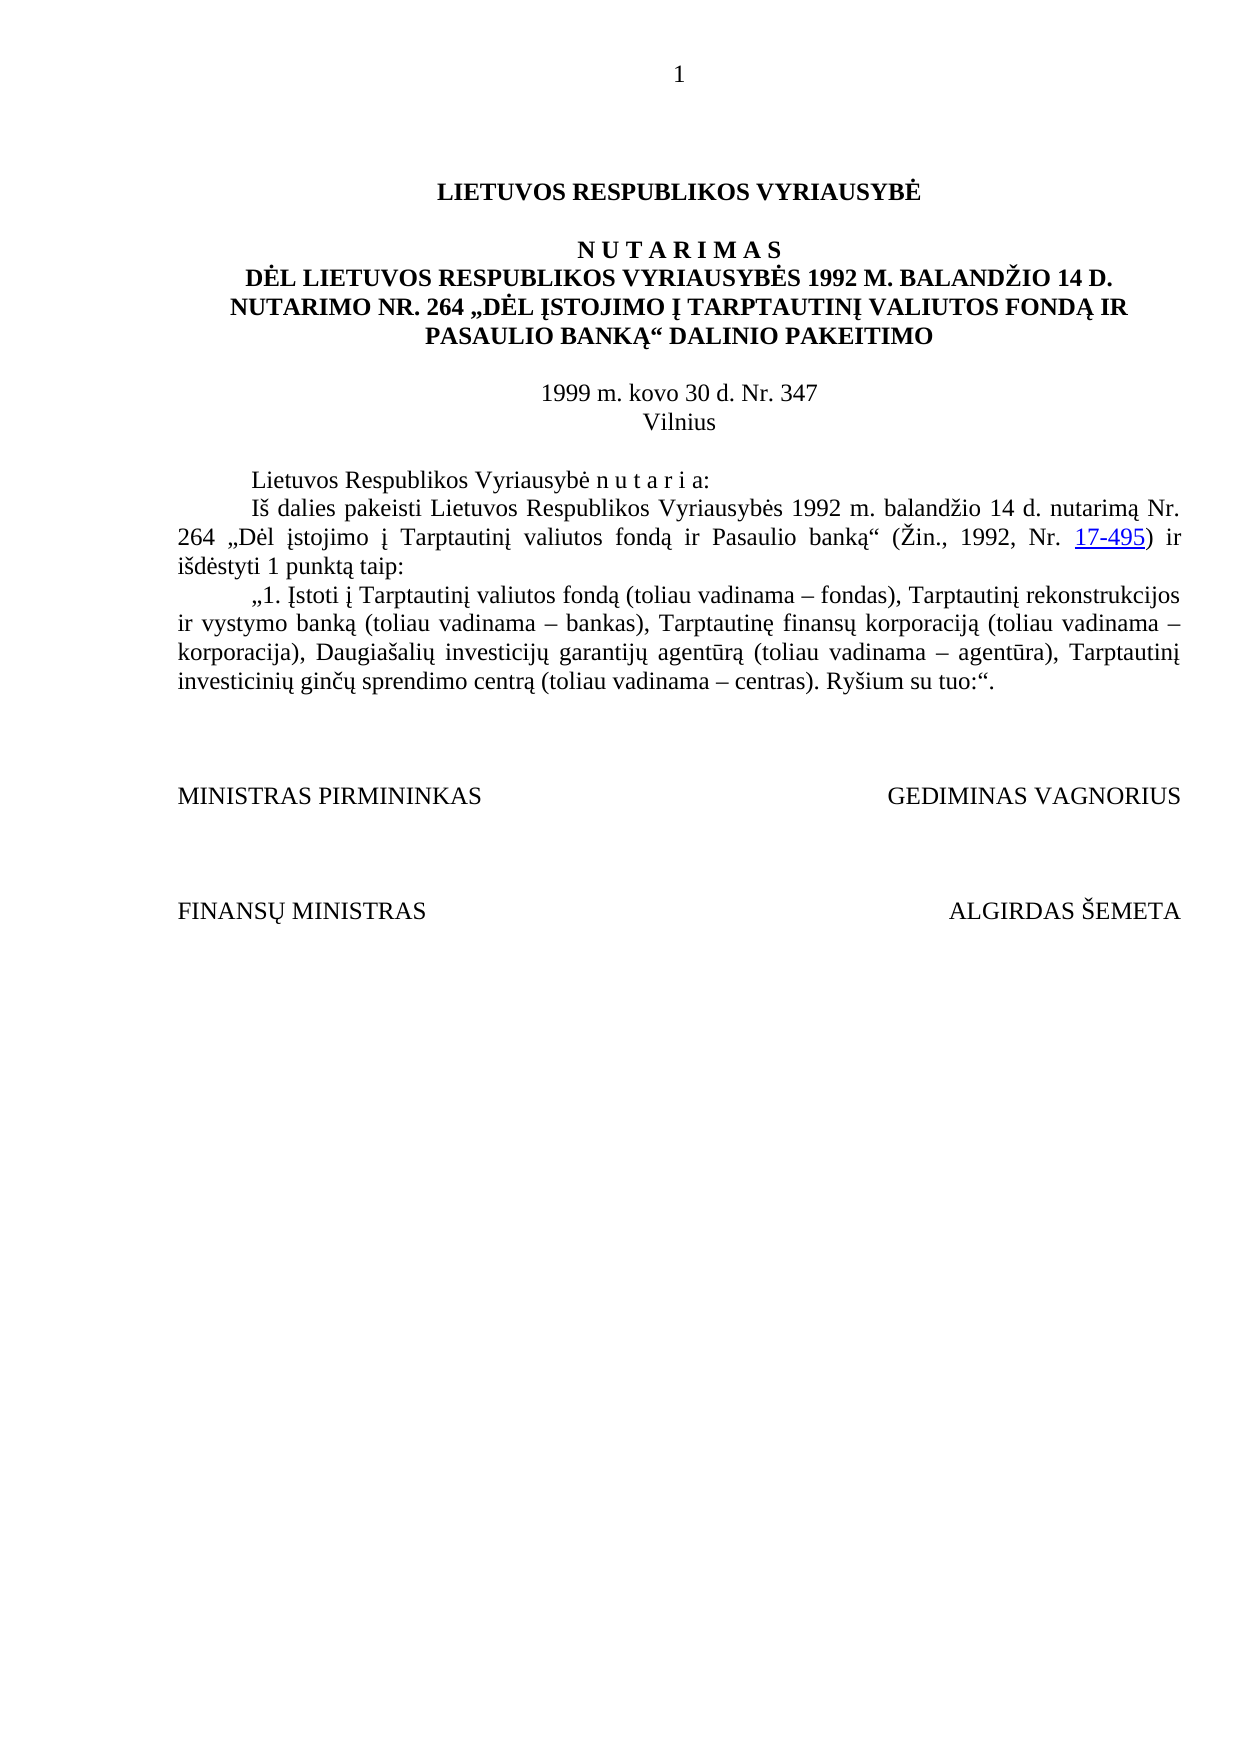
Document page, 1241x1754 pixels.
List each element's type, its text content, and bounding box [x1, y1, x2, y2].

text Vilnius [177, 407, 1181, 436]
text Iš dalies pakeisti Lietuvos Respublikos Vyriausybės 1992 m. balandžio 14 d. nutarimą Nr. 264 „Dėl įstojimo į Tarptautinį valiutos fondą ir Pasaulio banką“ (Žin., 1992, Nr. 17-495) ir išdėstyti 1 punktą taip: [177, 493, 1181, 580]
text „1. Įstoti į Tarptautinį valiutos fondą (toliau vadinama – fondas), Tarptautinį rekonstrukcijos ir vystymo banką (toliau vadinama – bankas), Tarptautinę finansų korporaciją (toliau vadinama – korporacija), Daugiašalių investicijų garantijų agentūrą (toliau vadinama – agentūra), Tarptautinį investicinių ginčų sprendimo centrą (toliau vadinama – centras). Ryšium su tuo:“. [177, 580, 1181, 695]
text LIETUVOS RESPUBLIKOS VYRIAUSYBĖ [177, 177, 1181, 206]
text Lietuvos Respublikos Vyriausybė nutaria: [177, 465, 1181, 493]
text 1999 m. kovo 30 d. Nr. 347 [177, 378, 1181, 407]
text MINISTRAS PIRMININKAS GEDIMINAS VAGNORIUS [177, 781, 1181, 810]
text DĖL LIETUVOS RESPUBLIKOS VYRIAUSYBĖS 1992 M. BALANDŽIO 14 D. NUTARIMO NR. 264 „DĖL ĮSTOJIMO Į TARPTAUTINĮ VALIUTOS FONDĄ IR PASAULIO BANKĄ“ DALINIO PAKEITIMO [177, 263, 1181, 350]
text N U T A R I M A S [177, 235, 1181, 263]
text FINANSŲ MINISTRAS ALGIRDAS ŠEMETA [177, 896, 1181, 925]
